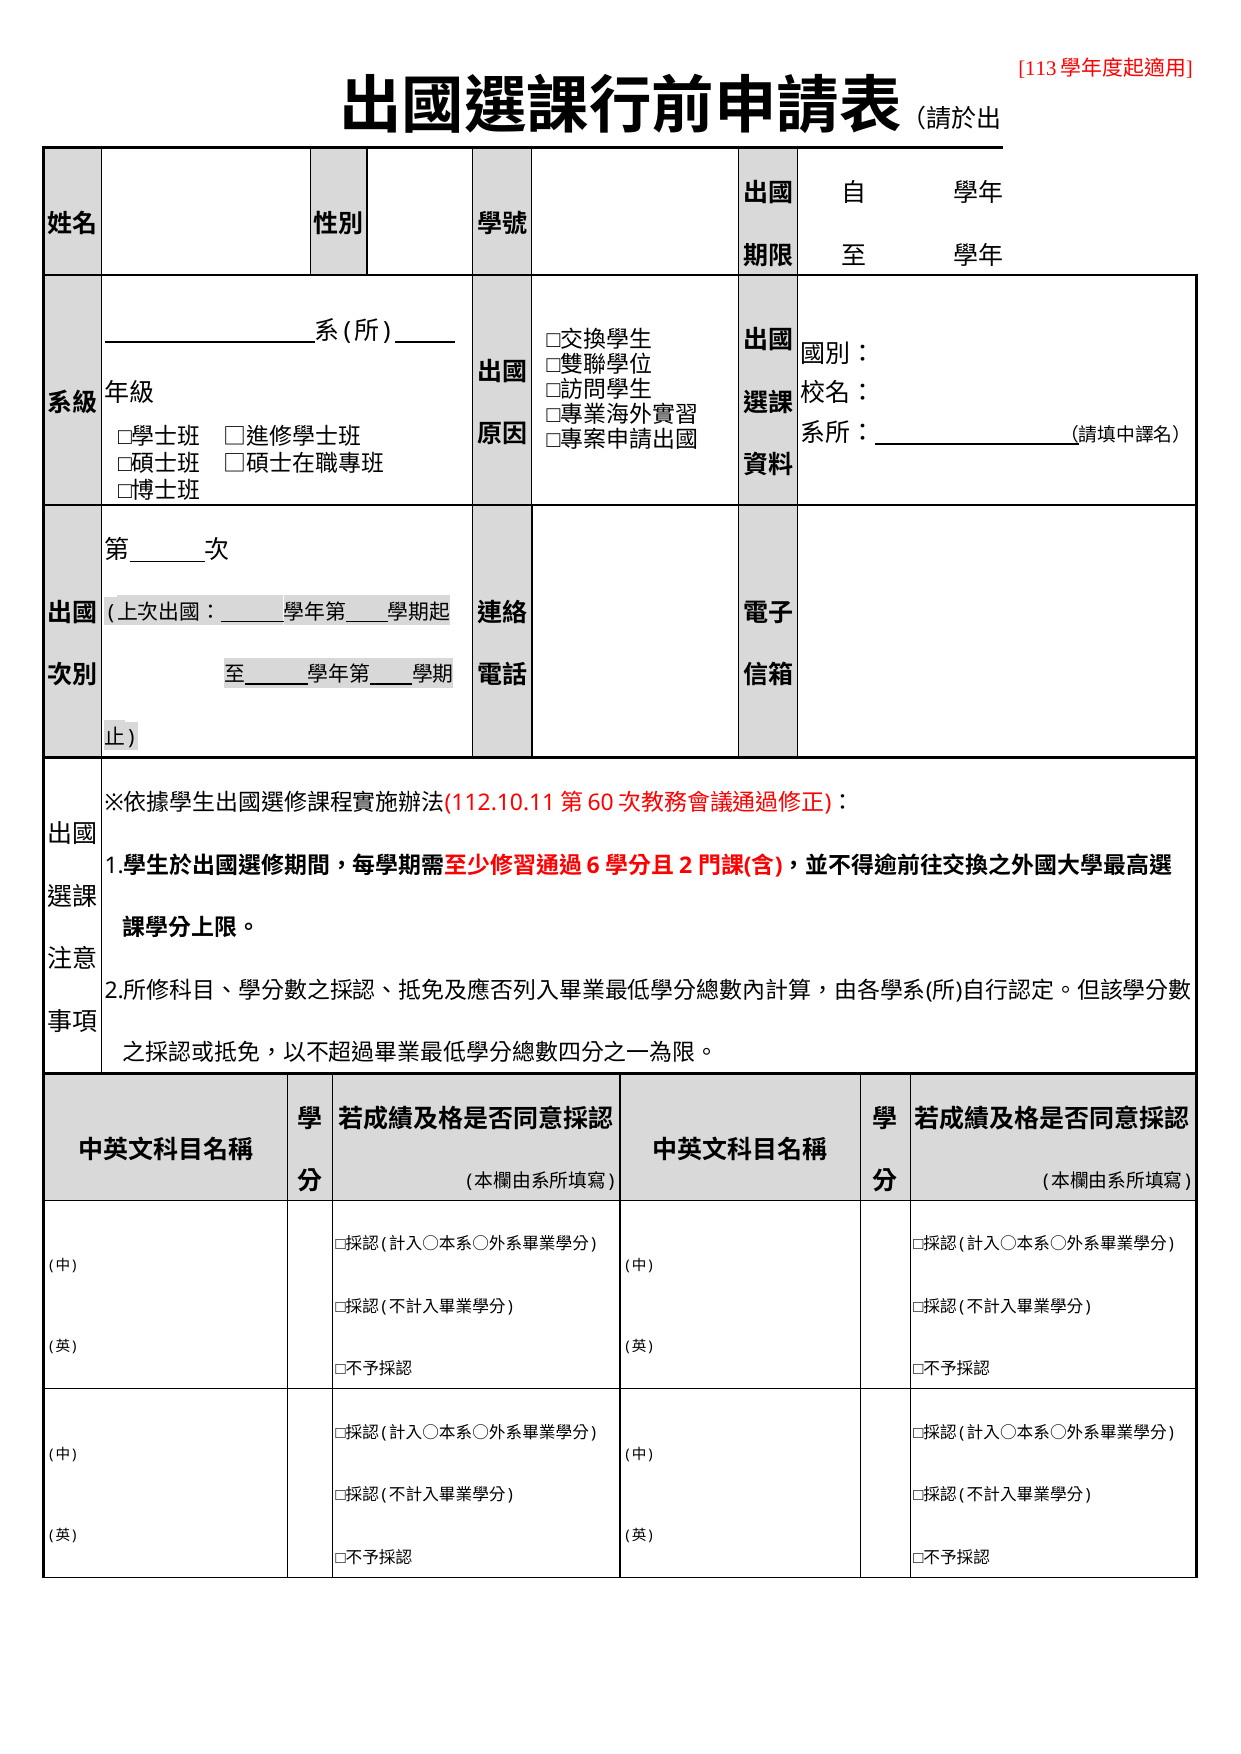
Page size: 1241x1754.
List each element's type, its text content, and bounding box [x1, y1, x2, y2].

text 出國選課行前申請表（請於出國前申請完成） [59, 44, 1209, 274]
text [113學年度起適用] [1018, 51, 1194, 82]
table_cell [861, 1389, 910, 1577]
table_cell 學分 [861, 1075, 910, 1200]
table_cell [861, 1201, 910, 1388]
table_header [532, 149, 738, 274]
table_cell 連絡電話 [473, 506, 531, 756]
table_header 姓名 [45, 149, 101, 274]
table_cell □採認(計入○本系○外系畢業學分) □採認(不計入畢業學分) □不予採認 [911, 1201, 1195, 1388]
table_cell □採認(計入○本系○外系畢業學分) □採認(不計入畢業學分) □不予採認 [333, 1389, 619, 1577]
table_cell 若成績及格是否同意採認 (本欄由系所填寫) [911, 1075, 1195, 1200]
table_header [102, 149, 310, 274]
table_header 自 學年第 學期起 至 學年第 學期止 [798, 149, 1003, 274]
table_cell 系(所) 年級 □學士班 □進修學士班 □碩士班 □碩士在職專班 □博士班 [102, 276, 472, 504]
table_cell (中) (英) [621, 1389, 860, 1577]
table_header 學號 [473, 149, 531, 274]
table_cell ※依據學生出國選修課程實施辦法(112.10.11第60次教務會議通過修正)： 1.學生於出國選修期間，每學期需至少修習通過6 學分且2 門課(含)，並不得逾前往交換之外國大學最高選課學分上限。 2.所修科目、學分數之採認、抵免及應否列入畢業最低學分總數內計算，由各學系(所)自行認定。但該學分數之採認或抵免，以不超過畢業最低學分總數四分之一為限。 [102, 759, 1195, 1072]
table_cell [288, 1389, 332, 1577]
table_cell 學分 [288, 1075, 332, 1200]
table_cell □交換學生 □雙聯學位 □訪問學生 □專業海外實習 □專案申請出國 [532, 276, 738, 504]
table_cell 國別： 校名： 系所： （請填中譯名） [798, 276, 1195, 504]
table_cell 第 次 (上次出國： 學年第 學期起 至 學年第 學期止) [102, 506, 472, 756]
table_cell 系級 [45, 276, 101, 504]
table_cell 出國 次別 [45, 506, 101, 756]
table_header 性別 [311, 149, 366, 274]
table_cell 電子信箱 [739, 506, 797, 756]
table_cell [533, 506, 738, 756]
table_cell □採認(計入○本系○外系畢業學分) □採認(不計入畢業學分) □不予採認 [911, 1389, 1195, 1577]
table_cell (中) (英) [621, 1201, 860, 1388]
table_cell 出國原因 [473, 276, 531, 504]
table_cell [288, 1201, 332, 1388]
table_cell 若成績及格是否同意採認 (本欄由系所填寫) [333, 1075, 619, 1200]
table_cell (中) (英) [45, 1201, 287, 1388]
table_header [368, 149, 472, 274]
table_cell 出國選課資料 [739, 276, 797, 504]
table_cell (中) (英) [45, 1389, 287, 1577]
table_header 出國 期限 [739, 149, 797, 274]
table_cell 出國選課注意事項 [45, 759, 101, 1072]
table_cell 中英文科目名稱 [621, 1075, 860, 1200]
table_cell □採認(計入○本系○外系畢業學分) □採認(不計入畢業學分) □不予採認 [333, 1201, 619, 1388]
table_cell 中英文科目名稱 [45, 1075, 287, 1200]
table_cell [798, 506, 1195, 756]
